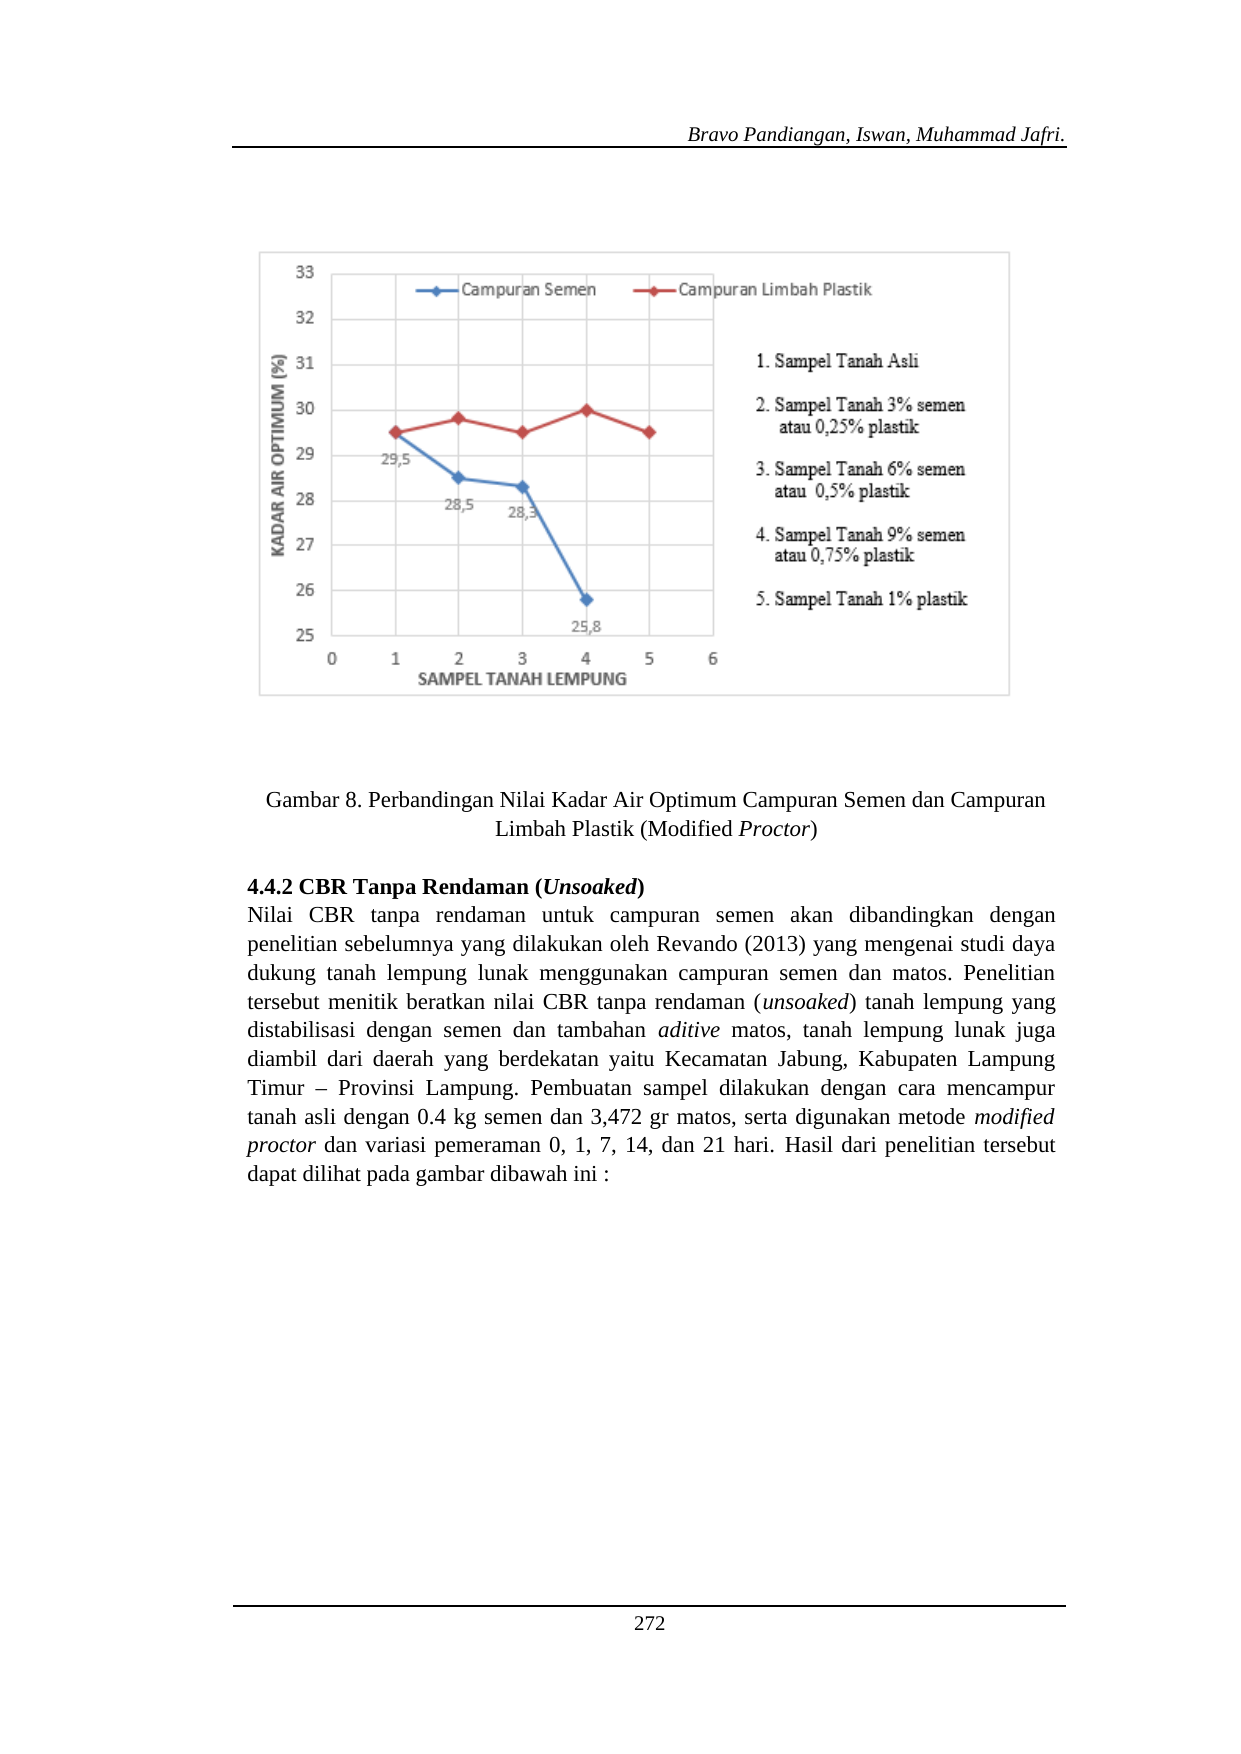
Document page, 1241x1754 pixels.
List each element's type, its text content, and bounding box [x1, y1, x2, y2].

table_cell Gambar 8. Perbandingan Nilai Kadar Air Optimum Campuran Semen dan Campuran Limbah Plastik (Modified Proctor) [256, 768, 1056, 863]
table_header [253, 244, 1056, 768]
picture [256, 244, 1014, 701]
table_header 4.4.2 CBR Tanpa Rendaman (Unsoaked) Nilai CBR tanpa rendaman untuk campuran semen akan dibandingkan dengan penelitian sebelumnya yang dilakukan oleh Revando (2013) yang mengenai studi daya dukung tanah lempung lunak menggunakan campuran semen dan matos. Penelitian tersebut menitik beratkan nilai CBR tanpa rendaman (unsoaked) tanah lempung yang distabilisasi dengan semen dan tambahan aditive matos, tanah lempung lunak juga diambil dari daerah yang berdekatan yaitu Kecamatan Jabung, Kabupaten Lampung Timur – Provinsi Lampung. Pembuatan sampel dilakukan dengan cara mencampur tanah asli dengan 0.4 kg semen dan 3,472 gr matos, serta digunakan metode modified proctor dan variasi pemeraman 0, 1, 7, 14, dan 21 hari. Hasil dari penelitian tersebut dapat dilihat pada gambar dibawah ini : [241, 238, 1062, 1219]
